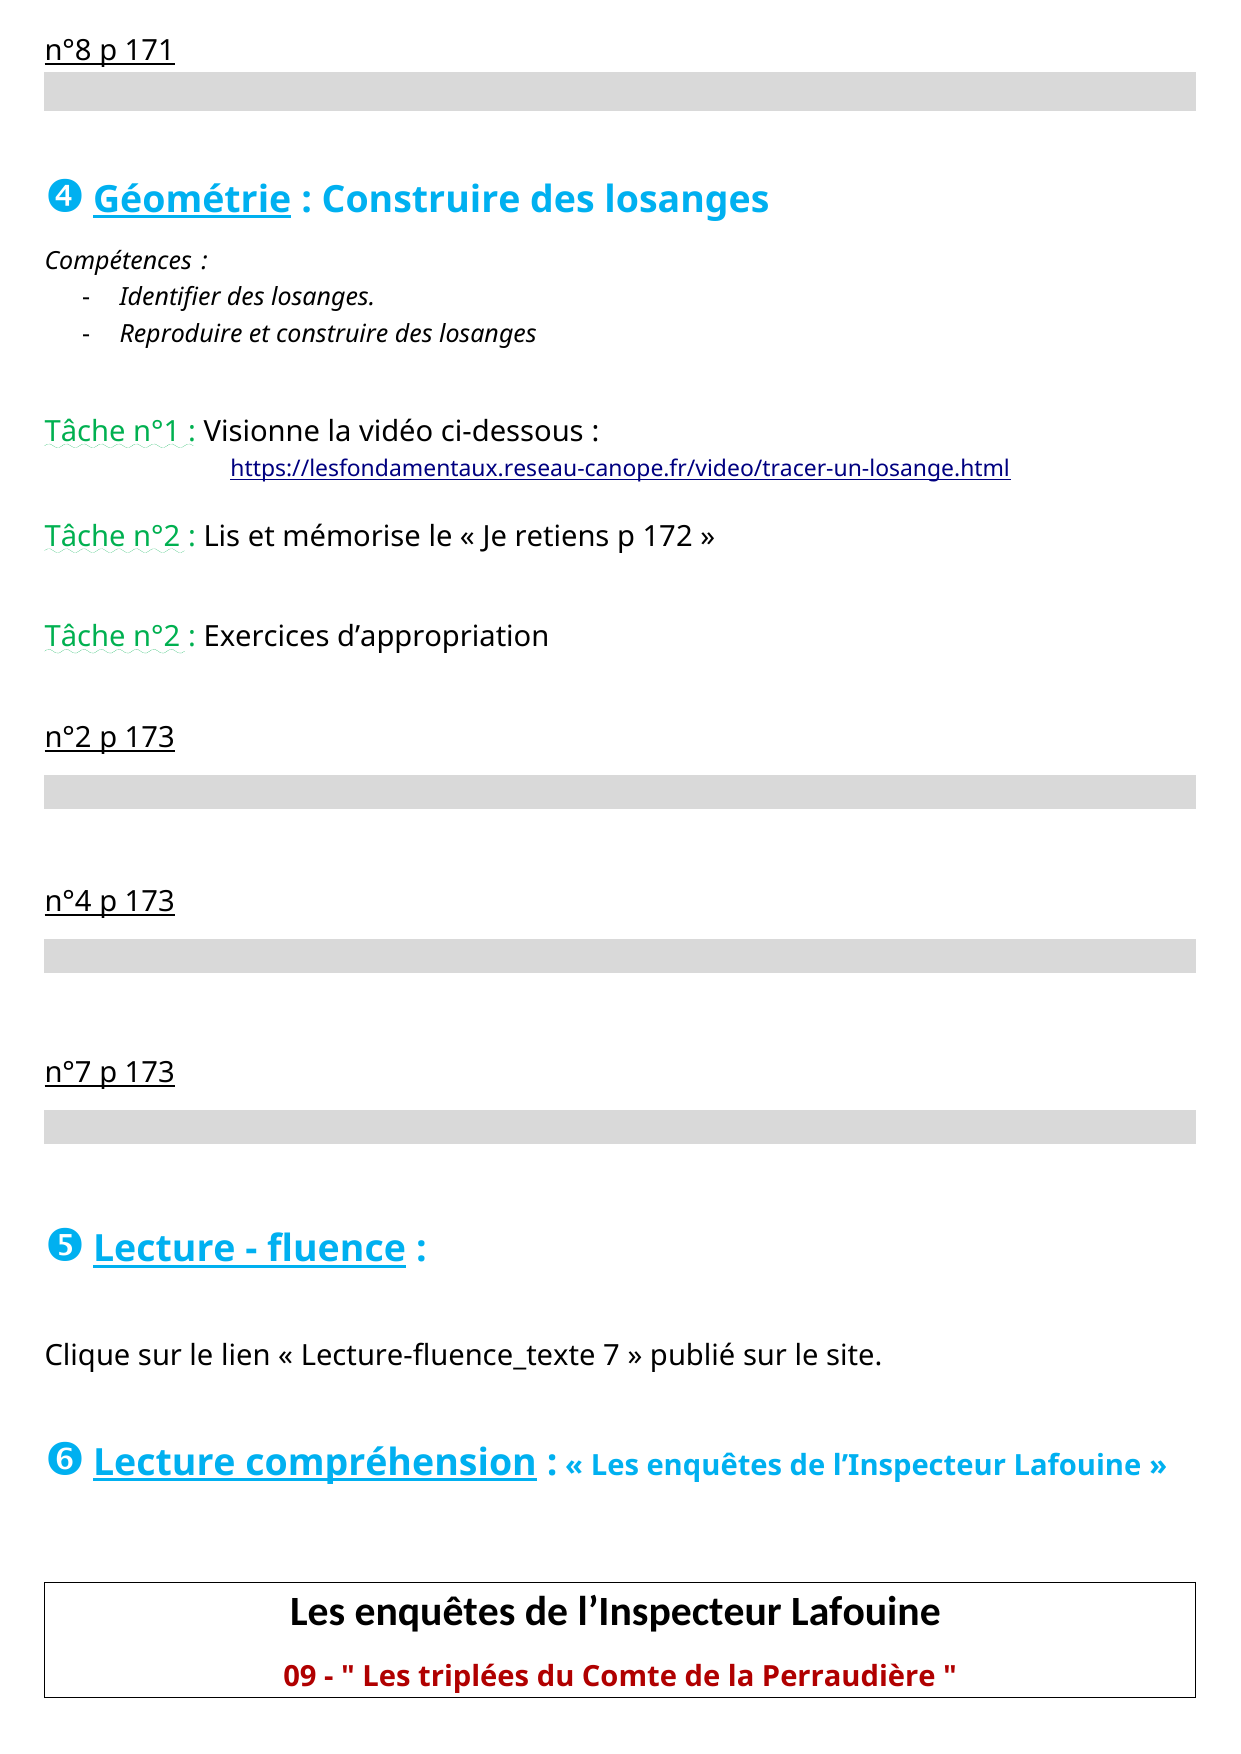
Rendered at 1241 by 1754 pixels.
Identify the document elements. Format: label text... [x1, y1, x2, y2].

list Identifier des losanges. [82, 279, 1196, 313]
text 09 - " Les triplées du Comte de la Perraudière " [45, 1652, 1195, 1697]
list n°8 p 171 [44, 29, 1196, 69]
text Tâche n°2 : Exercices d’appropriation [44, 616, 1196, 655]
text  Géométrie : Construire des losanges [44, 172, 1196, 223]
text  Lecture compréhension : « Les enquêtes de l’Inspecteur Lafouine » [44, 1435, 1196, 1486]
text Compétences : [44, 243, 1196, 277]
text Les enquêtes de l’Inspecteur Lafouine [45, 1583, 1195, 1636]
text Tâche n°1 : Visionne la vidéo ci-dessous : [44, 410, 1196, 450]
list Reproduire et construire des losanges [82, 315, 1196, 349]
text Tâche n°2 : Lis et mémorise le « Je retiens p 172 » [44, 515, 1196, 555]
text n°7 p 173 [44, 1051, 1196, 1091]
text https://lesfondamentaux.reseau-canope.fr/video/tracer-un-losange.html [44, 452, 1196, 483]
text Clique sur le lien « Lecture-fluence_texte 7 » publié sur le site. [44, 1334, 1196, 1374]
text n°4 p 173 [44, 880, 1196, 920]
text  Lecture - fluence : [44, 1222, 1196, 1273]
text n°2 p 173 [44, 716, 1196, 756]
